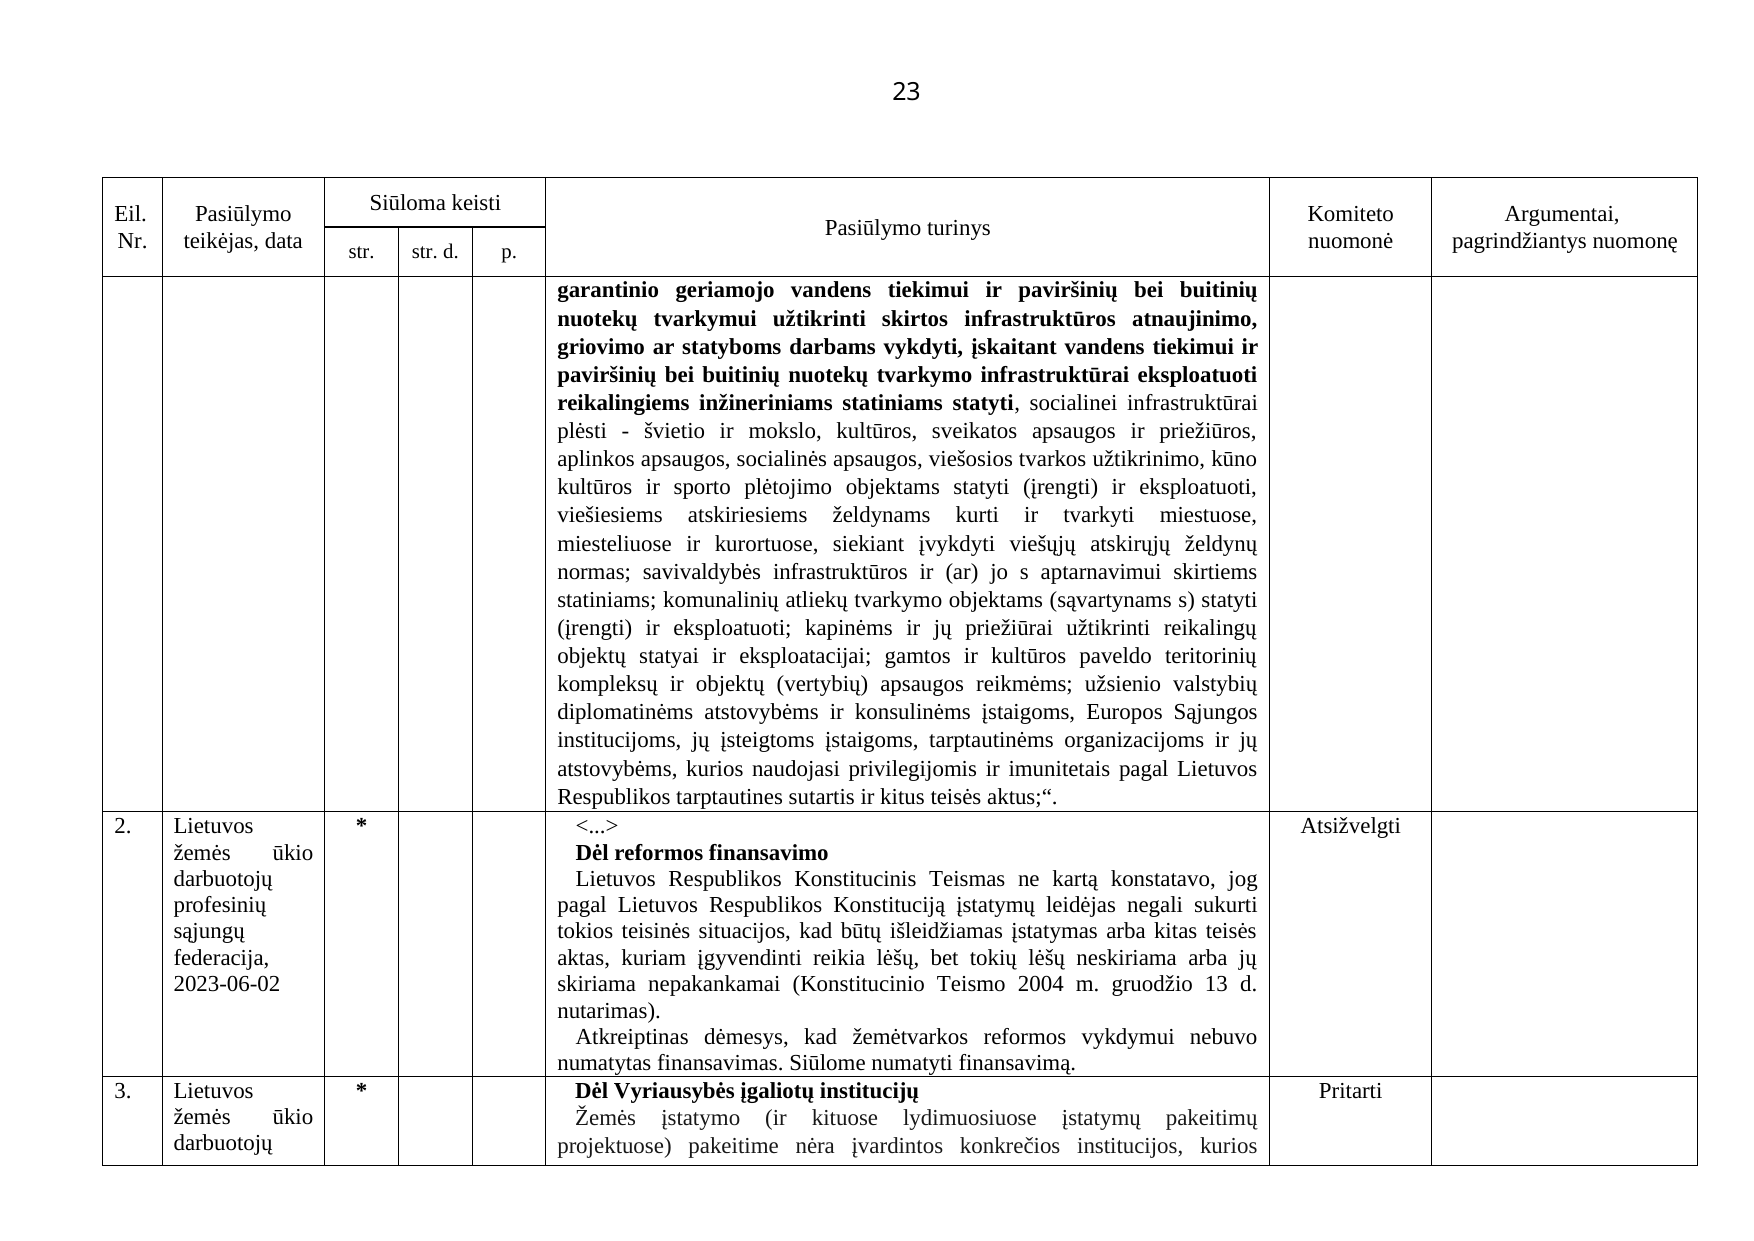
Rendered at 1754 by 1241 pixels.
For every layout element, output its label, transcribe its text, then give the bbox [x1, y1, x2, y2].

table_cell [399, 277, 472, 811]
table_cell Lietuvos žemės ūkio darbuotojų profesinių sąjungų federacija, 2023-06-02 [163, 812, 324, 1076]
table_cell garantinio geriamojo vandens tiekimui ir paviršinių bei buitinių nuotekų tvarkymui užtikrinti skirtos infrastruktūros atnaujinimo, griovimo ar statyboms darbams vykdyti, įskaitant vandens tiekimui ir paviršinių bei buitinių nuotekų tvarkymo infrastruktūrai eksploatuoti reikalingiems inžineriniams statiniams statyti, socialinei infrastruktūrai plėsti - švietio ir mokslo, kultūros, sveikatos apsaugos ir priežiūros, aplinkos apsaugos, socialinės apsaugos, viešosios tvarkos užtikrinimo, kūno kultūros ir sporto plėtojimo objektams statyti (įrengti) ir eksploatuoti, viešiesiems atskiriesiems želdynams kurti ir tvarkyti miestuose, miesteliuose ir kurortuose, siekiant įvykdyti viešųjų atskirųjų želdynų normas; savivaldybės infrastruktūros ir (ar) jo s aptarnavimui skirtiems statiniams; komunalinių atliekų tvarkymo objektams (sąvartynams s) statyti (įrengti) ir eksploatuoti; kapinėms ir jų priežiūrai užtikrinti reikalingų objektų statyai ir eksploatacijai; gamtos ir kultūros paveldo teritorinių kompleksų ir objektų (vertybių) apsaugos reikmėms; užsienio valstybių diplomatinėms atstovybėms ir konsulinėms įstaigoms, Europos Sąjungos institucijoms, jų įsteigtoms įstaigoms, tarptautinėms organizacijoms ir jų atstovybėms, kurios naudojasi privilegijomis ir imunitetais pagal Lietuvos Respublikos tarptautines sutartis ir kitus teisės aktus;“. [546, 277, 1269, 811]
table_cell [1432, 812, 1697, 1076]
table_cell * [325, 1077, 398, 1165]
table_cell Dėl Vyriausybės įgaliotų institucijų Žemės įstatymo (ir kituose lydimuosiuose įstatymų pakeitimų projektuose) pakeitime nėra įvardintos konkrečios institucijos, kurios [546, 1077, 1269, 1165]
table_header Pasiūlymo teikėjas, data [163, 178, 324, 276]
table_cell [473, 812, 545, 1076]
table_cell [473, 277, 545, 811]
table_header Pasiūlymo turinys [546, 178, 1269, 276]
table_cell Pritarti [1270, 1077, 1431, 1165]
table_cell Lietuvos žemės ūkio darbuotojų [163, 1077, 324, 1165]
table_header Eil. Nr. [103, 178, 162, 276]
table_cell [1270, 277, 1431, 811]
table_cell p. [473, 228, 545, 276]
table_cell str. d. [399, 228, 472, 276]
table_cell [325, 277, 398, 811]
table_cell [1432, 277, 1697, 811]
table_header Argumentai, pagrindžiantys nuomonę [1432, 178, 1697, 276]
table_cell [1432, 1077, 1697, 1165]
table_header Siūloma keisti [325, 178, 545, 226]
table_cell [103, 812, 162, 1076]
table_cell [399, 1077, 472, 1165]
table_cell str. [325, 228, 398, 276]
table_cell * [325, 812, 398, 1076]
table_cell <...> Dėl reformos finansavimo Lietuvos Respublikos Konstitucinis Teismas ne kartą konstatavo, jog pagal Lietuvos Respublikos Konstituciją įstatymų leidėjas negali sukurti tokios teisinės situacijos, kad būtų išleidžiamas įstatymas arba kitas teisės aktas, kuriam įgyvendinti reikia lėšų, bet tokių lėšų neskiriama arba jų skiriama nepakankamai (Konstitucinio Teismo 2004 m. gruodžio 13 d. nutarimas). Atkreiptinas dėmesys, kad žemėtvarkos reformos vykdymui nebuvo numatytas finansavimas. Siūlome numatyti finansavimą. [546, 812, 1269, 1076]
table_cell [103, 277, 162, 811]
table_header Komiteto nuomonė [1270, 178, 1431, 276]
table_cell [399, 812, 472, 1076]
table_cell [103, 1077, 162, 1165]
table_cell [473, 1077, 545, 1165]
table_cell [163, 277, 324, 811]
table_cell Atsižvelgti [1270, 812, 1431, 1076]
